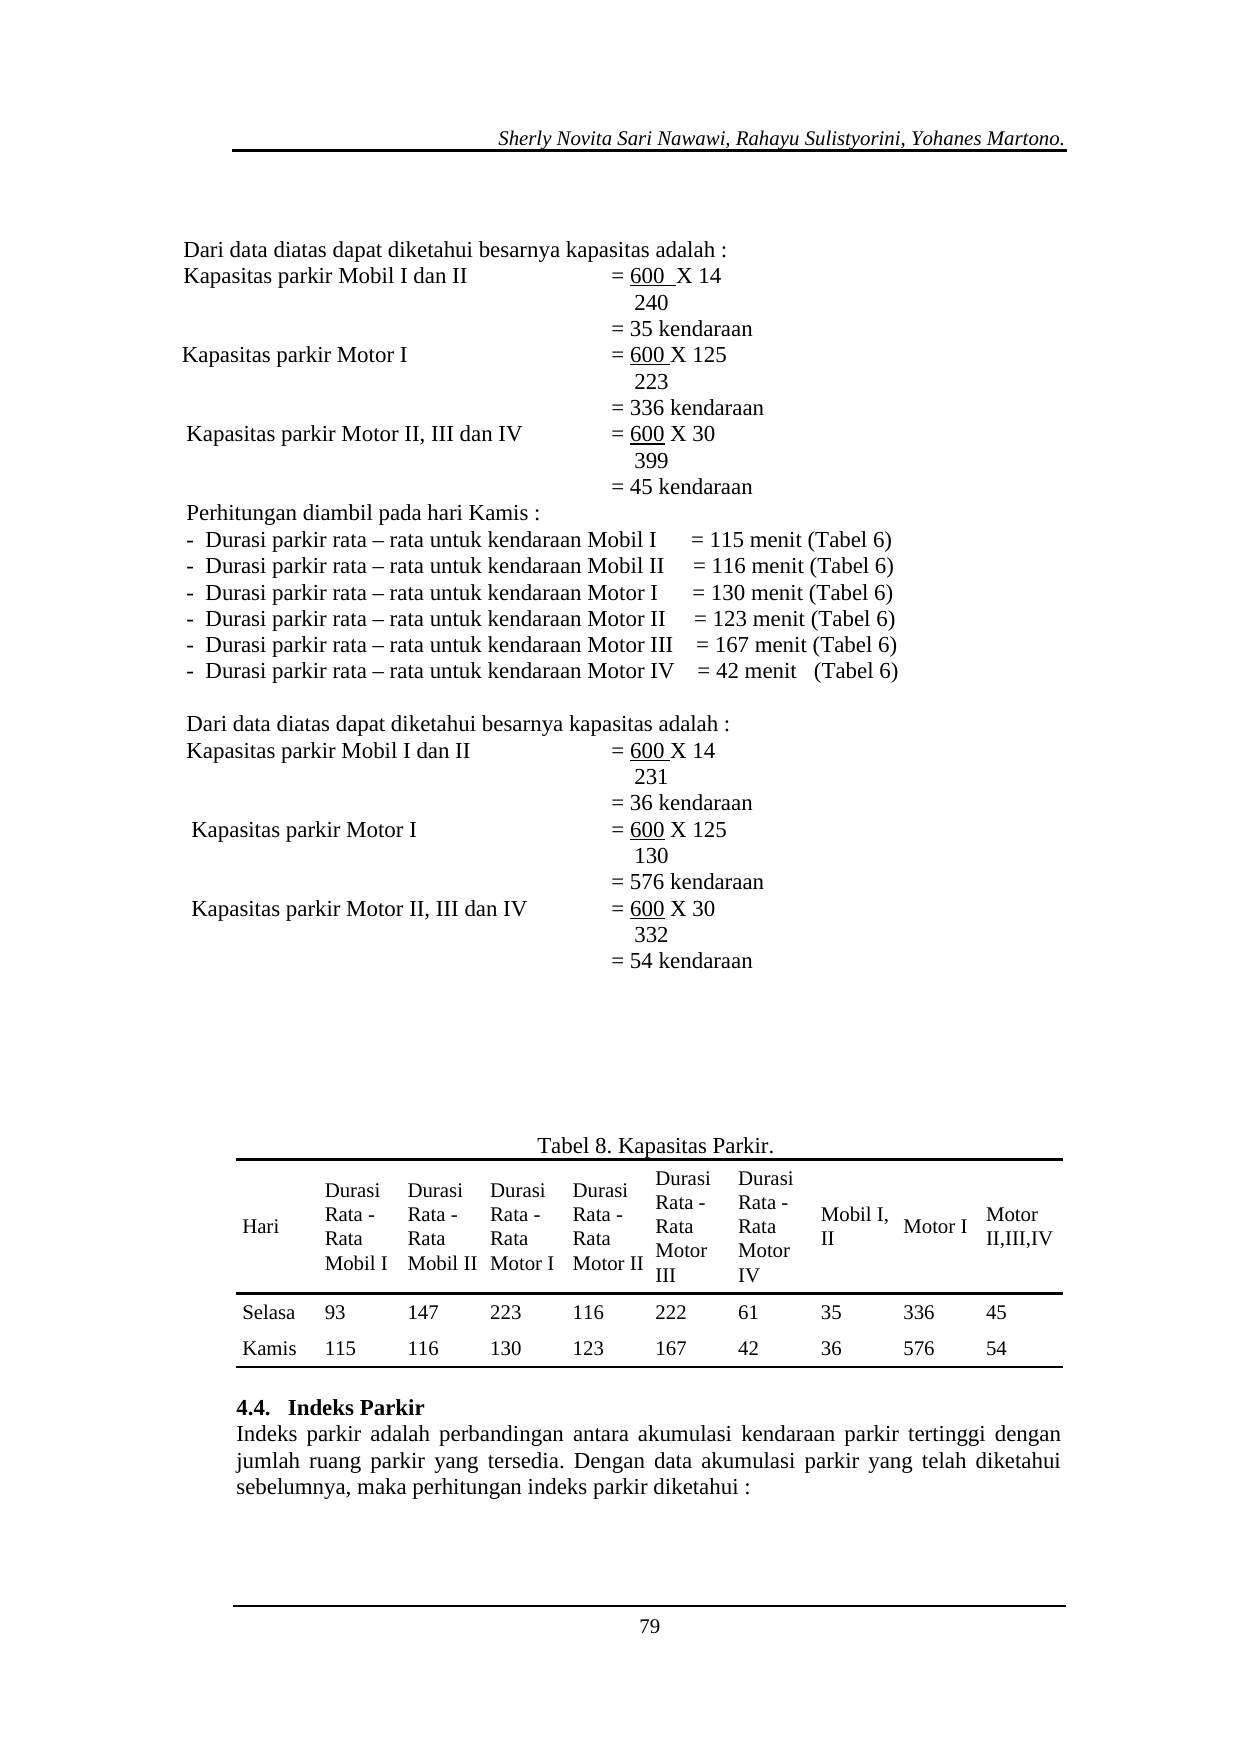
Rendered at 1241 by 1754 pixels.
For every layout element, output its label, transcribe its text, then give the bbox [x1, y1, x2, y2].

list 240 [236, 289, 1063, 315]
list = 336 kendaraan [236, 394, 1063, 420]
table_cell 167 [650, 1330, 732, 1366]
list 223 [236, 368, 1063, 394]
table_header Durasi Rata - Rata Motor IV [732, 1161, 815, 1292]
table_cell 54 [980, 1330, 1063, 1366]
table_header Durasi Rata - Rata Mobil II [401, 1161, 484, 1292]
table_cell 42 [732, 1330, 815, 1366]
text Kapasitas parkir Motor II, III dan IV = 600 X 30 [188, 895, 1063, 921]
table_header Motor I [898, 1161, 980, 1292]
table_header Hari [236, 1161, 319, 1292]
table_cell Kamis [236, 1330, 319, 1366]
table_header Durasi Rata - Rata Mobil I [319, 1161, 401, 1292]
list - Durasi parkir rata – rata untuk kendaraan Mobil II = 116 menit (Tabel 6) [185, 552, 1063, 578]
table_cell 123 [567, 1330, 649, 1366]
table_cell 36 [815, 1330, 897, 1366]
table_header Durasi Rata - Rata Motor II [567, 1161, 649, 1292]
list - Durasi parkir rata – rata untuk kendaraan Mobil I = 115 menit (Tabel 6) [185, 526, 1063, 552]
table_cell 116 [567, 1295, 649, 1330]
table_cell 35 [815, 1295, 897, 1330]
text Dari data diatas dapat diketahui besarnya kapasitas adalah : [183, 236, 1063, 262]
table_cell 222 [650, 1295, 732, 1330]
table_cell 130 [484, 1330, 567, 1366]
text = 36 kendaraan [188, 789, 1063, 816]
list 399 [236, 447, 1063, 473]
table_header Motor II,III,IV [980, 1161, 1063, 1292]
text Dari data diatas dapat diketahui besarnya kapasitas adalah : [183, 710, 1063, 737]
list Kapasitas parkir Motor I = 600 X 125 [182, 341, 1063, 368]
table_cell 336 [898, 1295, 980, 1330]
table_cell 116 [401, 1330, 484, 1366]
table_header Durasi Rata - Rata Motor III [650, 1161, 732, 1292]
list - Durasi parkir rata – rata untuk kendaraan Motor I = 130 menit (Tabel 6) [185, 578, 1063, 605]
list Kapasitas parkir Motor II, III dan IV = 600 X 30 [185, 420, 1063, 447]
text 130 [188, 842, 1063, 868]
table_cell 115 [319, 1330, 401, 1366]
list = 35 kendaraan [236, 315, 1063, 341]
list Perhitungan diambil pada hari Kamis : [185, 499, 1063, 526]
text = 54 kendaraan [188, 947, 1063, 974]
text Kapasitas parkir Mobil I dan II = 600 X 14 [183, 262, 1063, 289]
text 332 [188, 921, 1063, 947]
list 4.4. Indeks Parkir [236, 1394, 1063, 1420]
list - Durasi parkir rata – rata untuk kendaraan Motor III = 167 menit (Tabel 6) [185, 631, 1063, 658]
table_cell 147 [401, 1295, 484, 1330]
table_cell 223 [484, 1295, 567, 1330]
table_cell 93 [319, 1295, 401, 1330]
table_header Durasi Rata - Rata Motor I [484, 1161, 567, 1292]
table_cell 45 [980, 1295, 1063, 1330]
table_cell Selasa [236, 1295, 319, 1330]
text Kapasitas parkir Motor I = 600 X 125 [188, 816, 1063, 842]
text Kapasitas parkir Mobil I dan II = 600 X 14 [183, 737, 1063, 763]
table_header Mobil I, II [815, 1161, 897, 1292]
text 231 [295, 763, 1063, 789]
list = 45 kendaraan [236, 473, 1063, 499]
table_cell 576 [898, 1330, 980, 1366]
list Indeks parkir adalah perbandingan antara akumulasi kendaraan parkir tertinggi dengan jumlah ruang parkir yang tersedia. Dengan data akumulasi parkir yang telah diketahui sebelumnya, maka perhitungan indeks parkir diketahui : [236, 1420, 1063, 1499]
list - Durasi parkir rata – rata untuk kendaraan Motor IV = 42 menit (Tabel 6) [185, 658, 1063, 684]
list - Durasi parkir rata – rata untuk kendaraan Motor II = 123 menit (Tabel 6) [185, 605, 1063, 631]
table_cell 61 [732, 1295, 815, 1330]
text = 576 kendaraan [188, 868, 1063, 895]
text Tabel 8. Kapasitas Parkir. [236, 1132, 1063, 1158]
